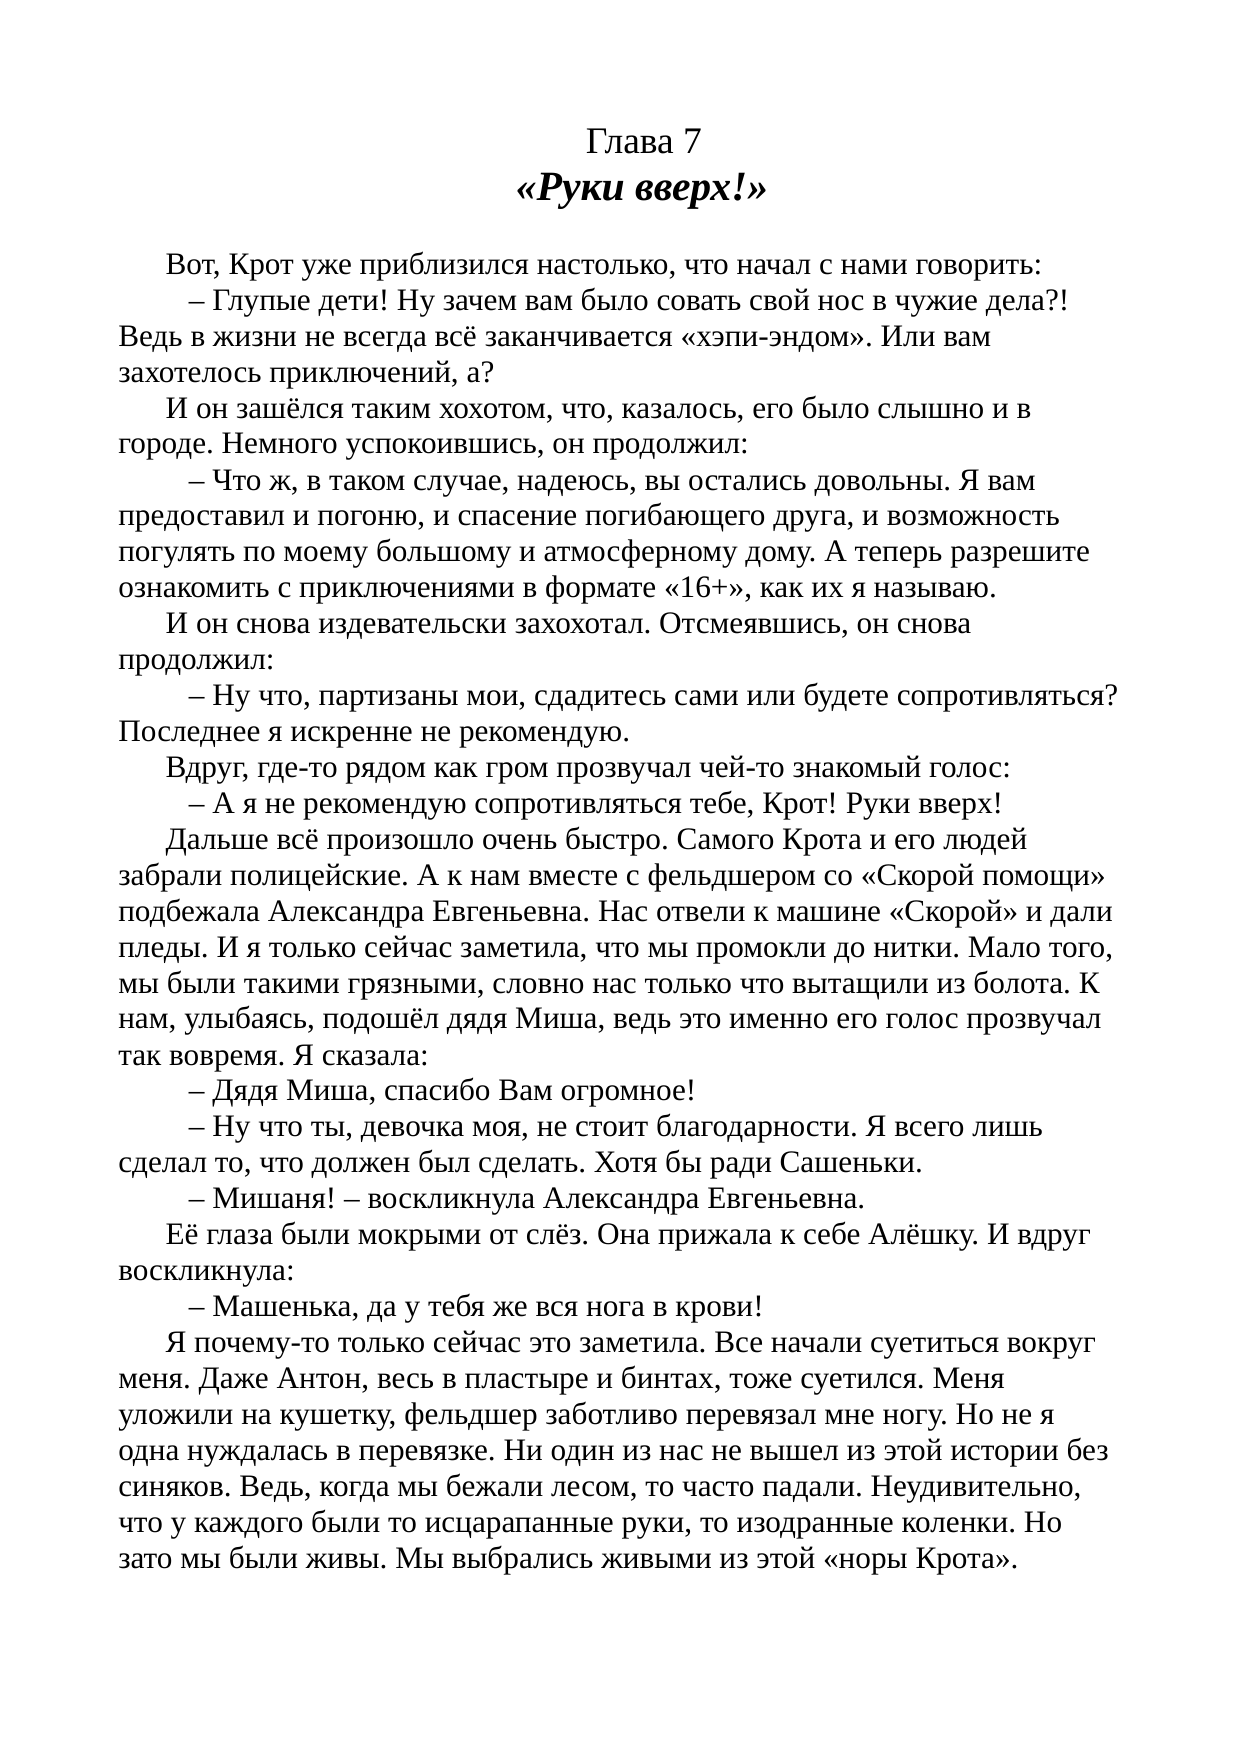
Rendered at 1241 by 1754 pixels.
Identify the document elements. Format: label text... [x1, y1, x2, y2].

text Вдруг, где-то рядом как гром прозвучал чей-то знакомый голос: [118, 748, 1122, 784]
text Её глаза были мокрыми от слёз. Она прижала к себе Алёшку. И вдруг воскликнула: [118, 1215, 1122, 1287]
text Дальше всё произошло очень быстро. Самого Крота и его людей забрали полицейские. А к нам вместе с фельдшером со «Скорой помощи» подбежала Александра Евгеньевна. Нас отвели к машине «Скорой» и дали пледы. И я только сейчас заметила, что мы промокли до нитки. Мало того, мы были такими грязными, словно нас только что вытащили из болота. К нам, улыбаясь, подошёл дядя Миша, ведь это именно его голос прозвучал так вовремя. Я сказала: [118, 820, 1122, 1072]
text – Дядя Миша, спасибо Вам огромное! [118, 1072, 1122, 1108]
text – Глупые дети! Ну зачем вам было совать свой нос в чужие дела?! Ведь в жизни не всегда всё заканчивается «хэпи-эндом». Или вам захотелось приключений, а? [118, 281, 1122, 389]
text И он зашёлся таким хохотом, что, казалось, его было слышно и в городе. Немного успокоившись, он продолжил: [118, 389, 1122, 461]
text «Руки вверх!» [118, 161, 1122, 209]
text И он снова издевательски захохотал. Отсмеявшись, он снова продолжил: [118, 604, 1122, 676]
text Вот, Крот уже приблизился настолько, что начал с нами говорить: [118, 245, 1122, 281]
text – А я не рекомендую сопротивляться тебе, Крот! Руки вверх! [118, 784, 1122, 820]
text – Машенька, да у тебя же вся нога в крови! [118, 1287, 1122, 1323]
text – Ну что ты, девочка моя, не стоит благодарности. Я всего лишь сделал то, что должен был сделать. Хотя бы ради Сашеньки. [118, 1108, 1122, 1179]
text Глава 7 [118, 118, 1122, 161]
text – Ну что, партизаны мои, сдадитесь сами или будете сопротивляться? Последнее я искренне не рекомендую. [118, 676, 1122, 748]
text Я почему-то только сейчас это заметила. Все начали суетиться вокруг меня. Даже Антон, весь в пластыре и бинтах, тоже суетился. Меня уложили на кушетку, фельдшер заботливо перевязал мне ногу. Но не я одна нуждалась в перевязке. Ни один из нас не вышел из этой истории без синяков. Ведь, когда мы бежали лесом, то часто падали. Неудивительно, что у каждого были то исцарапанные руки, то изодранные коленки. Но зато мы были живы. Мы выбрались живыми из этой «норы Крота». [118, 1323, 1122, 1575]
text – Что ж, в таком случае, надеюсь, вы остались довольны. Я вам предоставил и погоню, и спасение погибающего друга, и возможность погулять по моему большому и атмосферному дому. А теперь разрешите ознакомить с приключениями в формате «16+», как их я называю. [118, 461, 1122, 604]
text – Мишаня! – воскликнула Александра Евгеньевна. [118, 1179, 1122, 1215]
